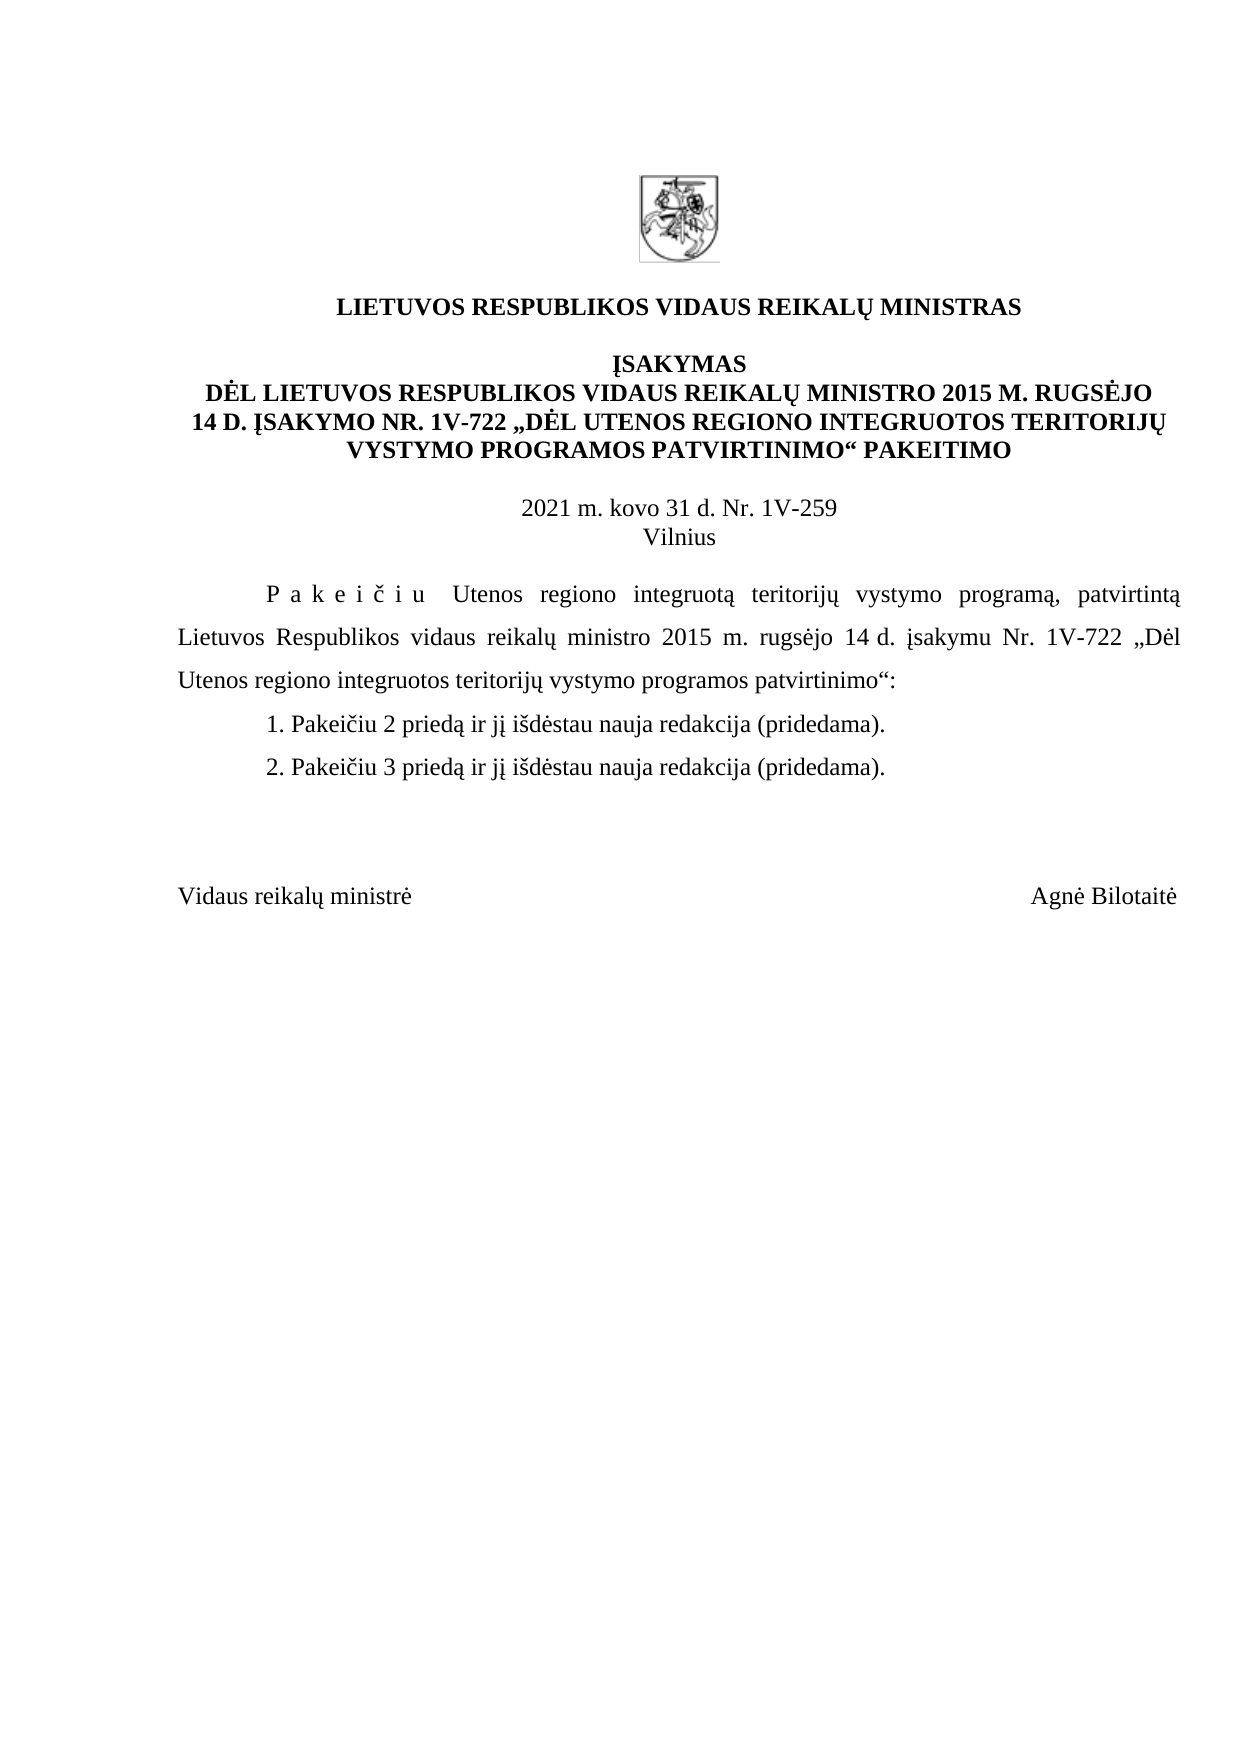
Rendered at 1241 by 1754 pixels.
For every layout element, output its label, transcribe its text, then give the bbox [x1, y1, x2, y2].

text 1. Pakeičiu 2 priedą ir jį išdėstau nauja redakcija (pridedama). [236, 709, 1181, 737]
text ĮSAKYMAS [177, 349, 1181, 378]
text 2021 m. kovo 31 d. Nr. 1V-259 [177, 493, 1181, 522]
text DĖL LIETUVOS RESPUBLIKOS VIDAUS REIKALŲ MINISTRO 2015 M. RUGSĖJO 14 D. ĮSAKYMO NR. 1V-722 „DĖL UTENOS REGIONO INTEGRUOTOS TERITORIJŲ VYSTYMO PROGRAMOS PATVIRTINIMO“ PAKEITIMO [177, 378, 1181, 464]
text LIETUVOS RESPUBLIKOS VIDAUS REIKALŲ MINISTRAS [177, 292, 1181, 321]
text Vilnius [177, 522, 1181, 551]
text 2. Pakeičiu 3 priedą ir jį išdėstau nauja redakcija (pridedama). [177, 752, 1181, 781]
text Pakeičiu Utenos regiono integruotą teritorijų vystymo programą, patvirtintą Lietuvos Respublikos vidaus reikalų ministro 2015 m. rugsėjo 14 d. įsakymu Nr. 1V-722 „Dėl Utenos regiono integruotos teritorijų vystymo programos patvirtinimo“: [177, 579, 1181, 694]
text Vidaus reikalų ministrė Agnė Bilotaitė [177, 881, 1181, 910]
